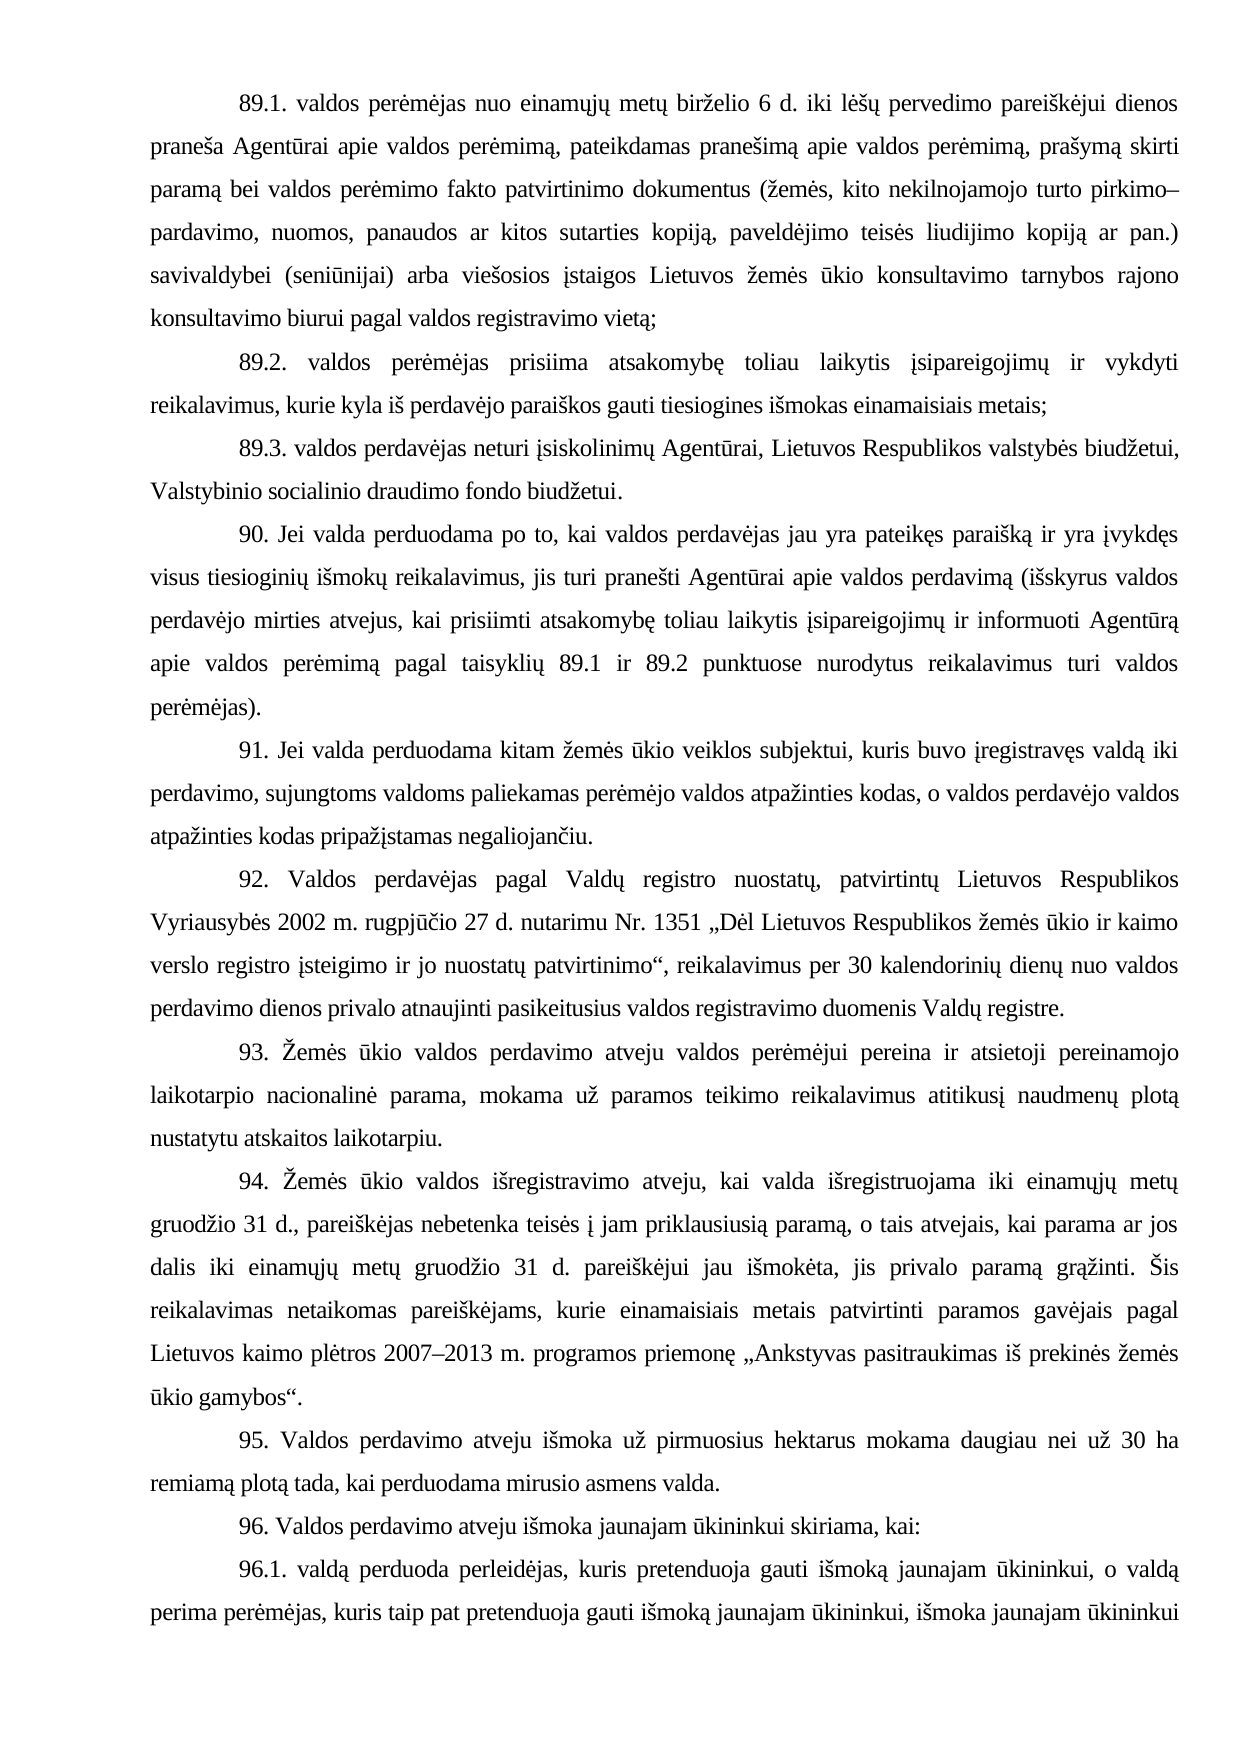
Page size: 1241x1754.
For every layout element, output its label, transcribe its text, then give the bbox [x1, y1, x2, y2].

text 94. Žemės ūkio valdos išregistravimo atveju, kai valda išregistruojama iki einamųjų metų gruodžio 31 d., pareiškėjas nebetenka teisės į jam priklausiusią paramą, o tais atvejais, kai parama ar jos dalis iki einamųjų metų gruodžio 31 d. pareiškėjui jau išmokėta, jis privalo paramą grąžinti. Šis reikalavimas netaikomas pareiškėjams, kurie einamaisiais metais patvirtinti paramos gavėjais pagal Lietuvos kaimo plėtros 2007–2013 m. programos priemonę „Ankstyvas pasitraukimas iš prekinės žemės ūkio gamybos“. [150, 1166, 1180, 1410]
text 96. Valdos perdavimo atveju išmoka jaunajam ūkininkui skiriama, kai: [150, 1511, 1180, 1540]
text 89.1. valdos perėmėjas nuo einamųjų metų birželio 6 d. iki lėšų pervedimo pareiškėjui dienos praneša Agentūrai apie valdos perėmimą, pateikdamas pranešimą apie valdos perėmimą, prašymą skirti paramą bei valdos perėmimo fakto patvirtinimo dokumentus (žemės, kito nekilnojamojo turto pirkimo–pardavimo, nuomos, panaudos ar kitos sutarties kopiją, paveldėjimo teisės liudijimo kopiją ar pan.) savivaldybei (seniūnijai) arba viešosios įstaigos Lietuvos žemės ūkio konsultavimo tarnybos rajono konsultavimo biurui pagal valdos registravimo vietą; [150, 88, 1180, 332]
text 91. Jei valda perduodama kitam žemės ūkio veiklos subjektui, kuris buvo įregistravęs valdą iki perdavimo, sujungtoms valdoms paliekamas perėmėjo valdos atpažinties kodas, o valdos perdavėjo valdos atpažinties kodas pripažįstamas negaliojančiu. [150, 735, 1180, 850]
text 90. Jei valda perduodama po to, kai valdos perdavėjas jau yra pateikęs paraišką ir yra įvykdęs visus tiesioginių išmokų reikalavimus, jis turi pranešti Agentūrai apie valdos perdavimą (išskyrus valdos perdavėjo mirties atvejus, kai prisiimti atsakomybę toliau laikytis įsipareigojimų ir informuoti Agentūrą apie valdos perėmimą pagal taisyklių 89.1 ir 89.2 punktuose nurodytus reikalavimus turi valdos perėmėjas). [150, 519, 1180, 720]
text 96.1. valdą perduoda perleidėjas, kuris pretenduoja gauti išmoką jaunajam ūkininkui, o valdą perima perėmėjas, kuris taip pat pretenduoja gauti išmoką jaunajam ūkininkui, išmoka jaunajam ūkininkui [150, 1554, 1180, 1626]
text 93. Žemės ūkio valdos perdavimo atveju valdos perėmėjui pereina ir atsietoji pereinamojo laikotarpio nacionalinė parama, mokama už paramos teikimo reikalavimus atitikusį naudmenų plotą nustatytu atskaitos laikotarpiu. [150, 1037, 1180, 1152]
text 89.3. valdos perdavėjas neturi įsiskolinimų Agentūrai, Lietuvos Respublikos valstybės biudžetui, Valstybinio socialinio draudimo fondo biudžetui. [150, 433, 1180, 505]
text 89.2. valdos perėmėjas prisiima atsakomybę toliau laikytis įsipareigojimų ir vykdyti reikalavimus, kurie kyla iš perdavėjo paraiškos gauti tiesiogines išmokas einamaisiais metais; [150, 347, 1180, 418]
text 92. Valdos perdavėjas pagal Valdų registro nuostatų, patvirtintų Lietuvos Respublikos Vyriausybės 2002 m. rugpjūčio 27 d. nutarimu Nr. 1351 „Dėl Lietuvos Respublikos žemės ūkio ir kaimo verslo registro įsteigimo ir jo nuostatų patvirtinimo“, reikalavimus per 30 kalendorinių dienų nuo valdos perdavimo dienos privalo atnaujinti pasikeitusius valdos registravimo duomenis Valdų registre. [150, 864, 1180, 1022]
text 95. Valdos perdavimo atveju išmoka už pirmuosius hektarus mokama daugiau nei už 30 ha remiamą plotą tada, kai perduodama mirusio asmens valda. [150, 1425, 1180, 1497]
